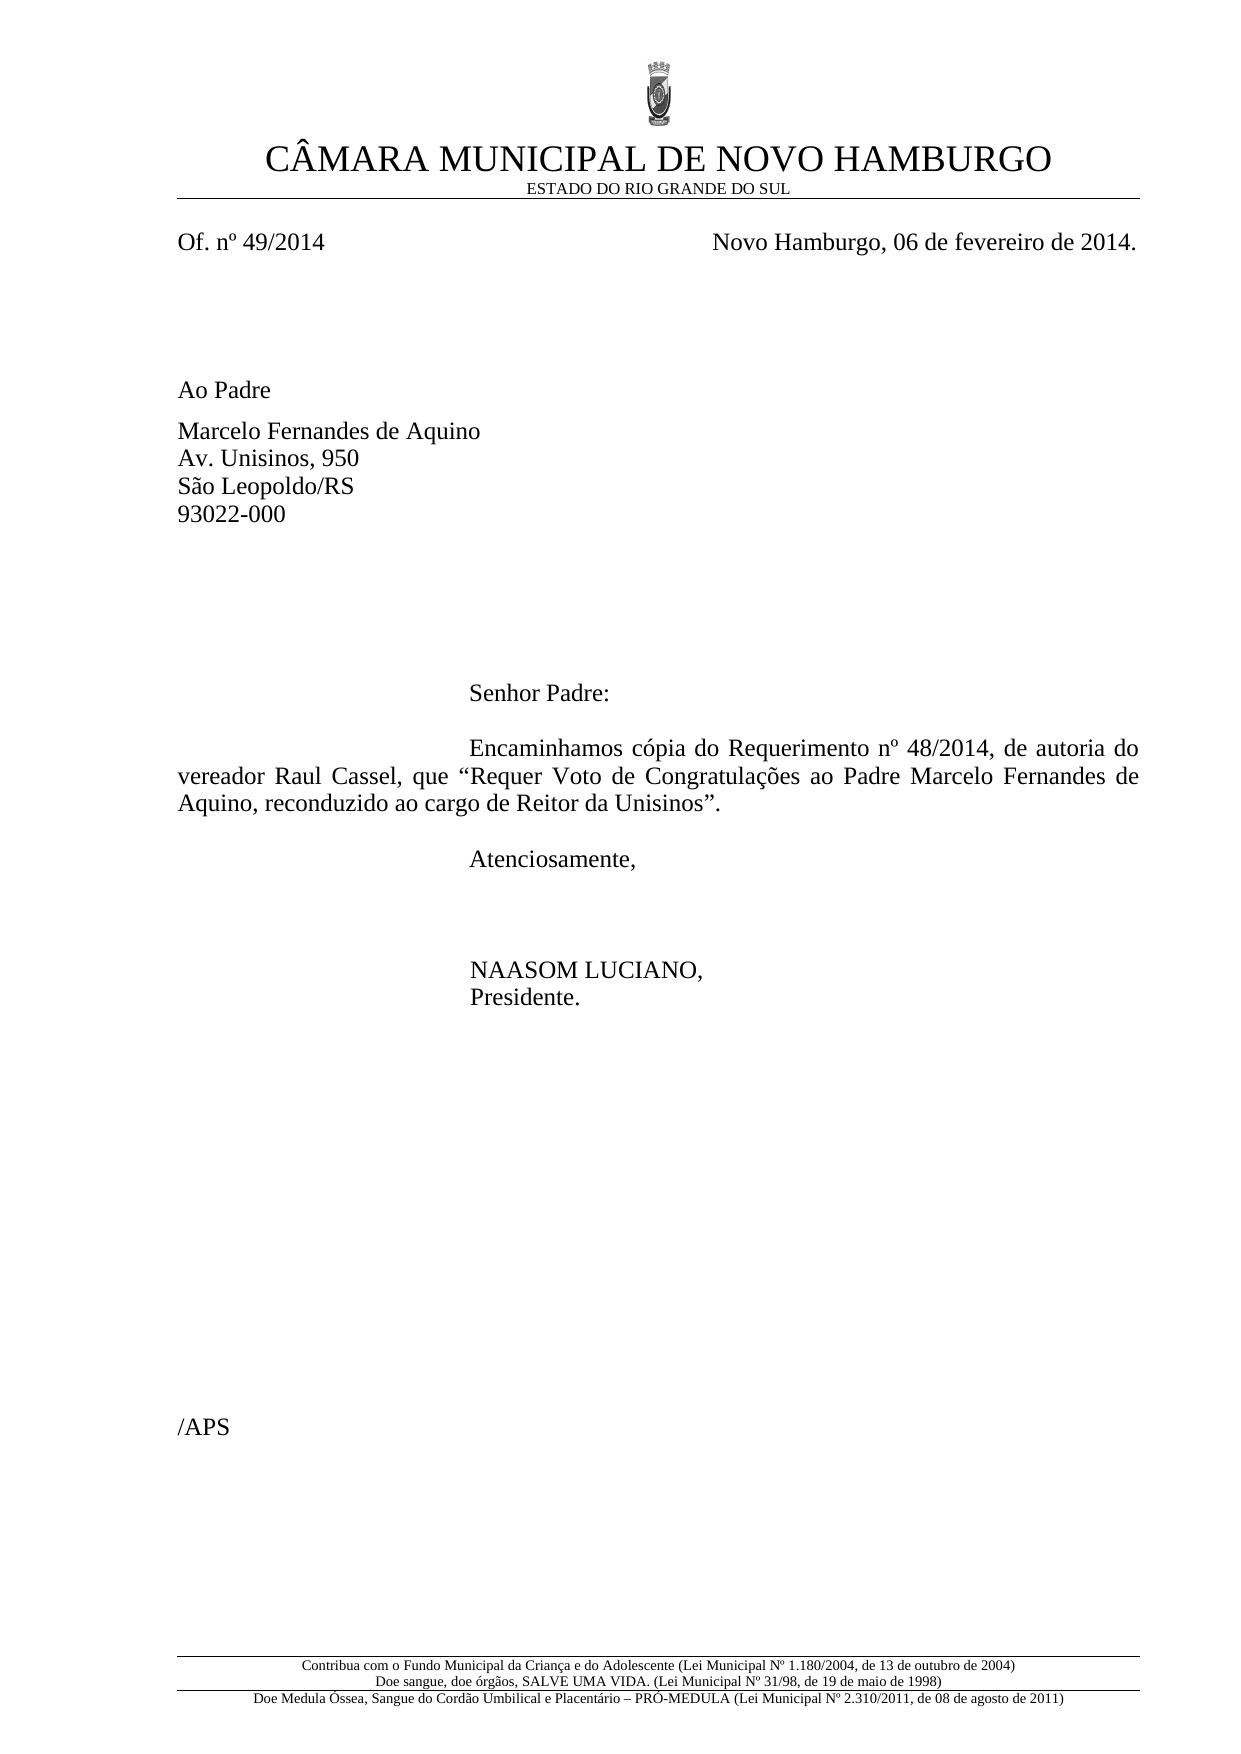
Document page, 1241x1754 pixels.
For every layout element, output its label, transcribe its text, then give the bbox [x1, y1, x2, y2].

text Of. nº 49/2014 Novo Hamburgo, 06 de fevereiro de 2014. [177, 228, 1140, 256]
text Ao Padre [177, 377, 1140, 404]
text Atenciosamente, [177, 845, 1140, 873]
text NAASOM LUCIANO, [470, 956, 1140, 983]
text Marcelo Fernandes de Aquino [177, 417, 1140, 444]
text São Leopoldo/RS [177, 472, 1140, 500]
text Encaminhamos cópia do Requerimento nº 48/2014, de autoria do vereador Raul Cassel, que “Requer Voto de Congratulações ao Padre Marcelo Fernandes de Aquino, reconduzido ao cargo de Reitor da Unisinos”. [177, 734, 1140, 817]
text /APS [177, 1413, 1140, 1441]
text Senhor Padre: [177, 679, 1140, 706]
text Presidente. [470, 983, 1140, 1011]
text Av. Unisinos, 950 [177, 444, 1140, 472]
text 93022-000 [177, 500, 1140, 528]
